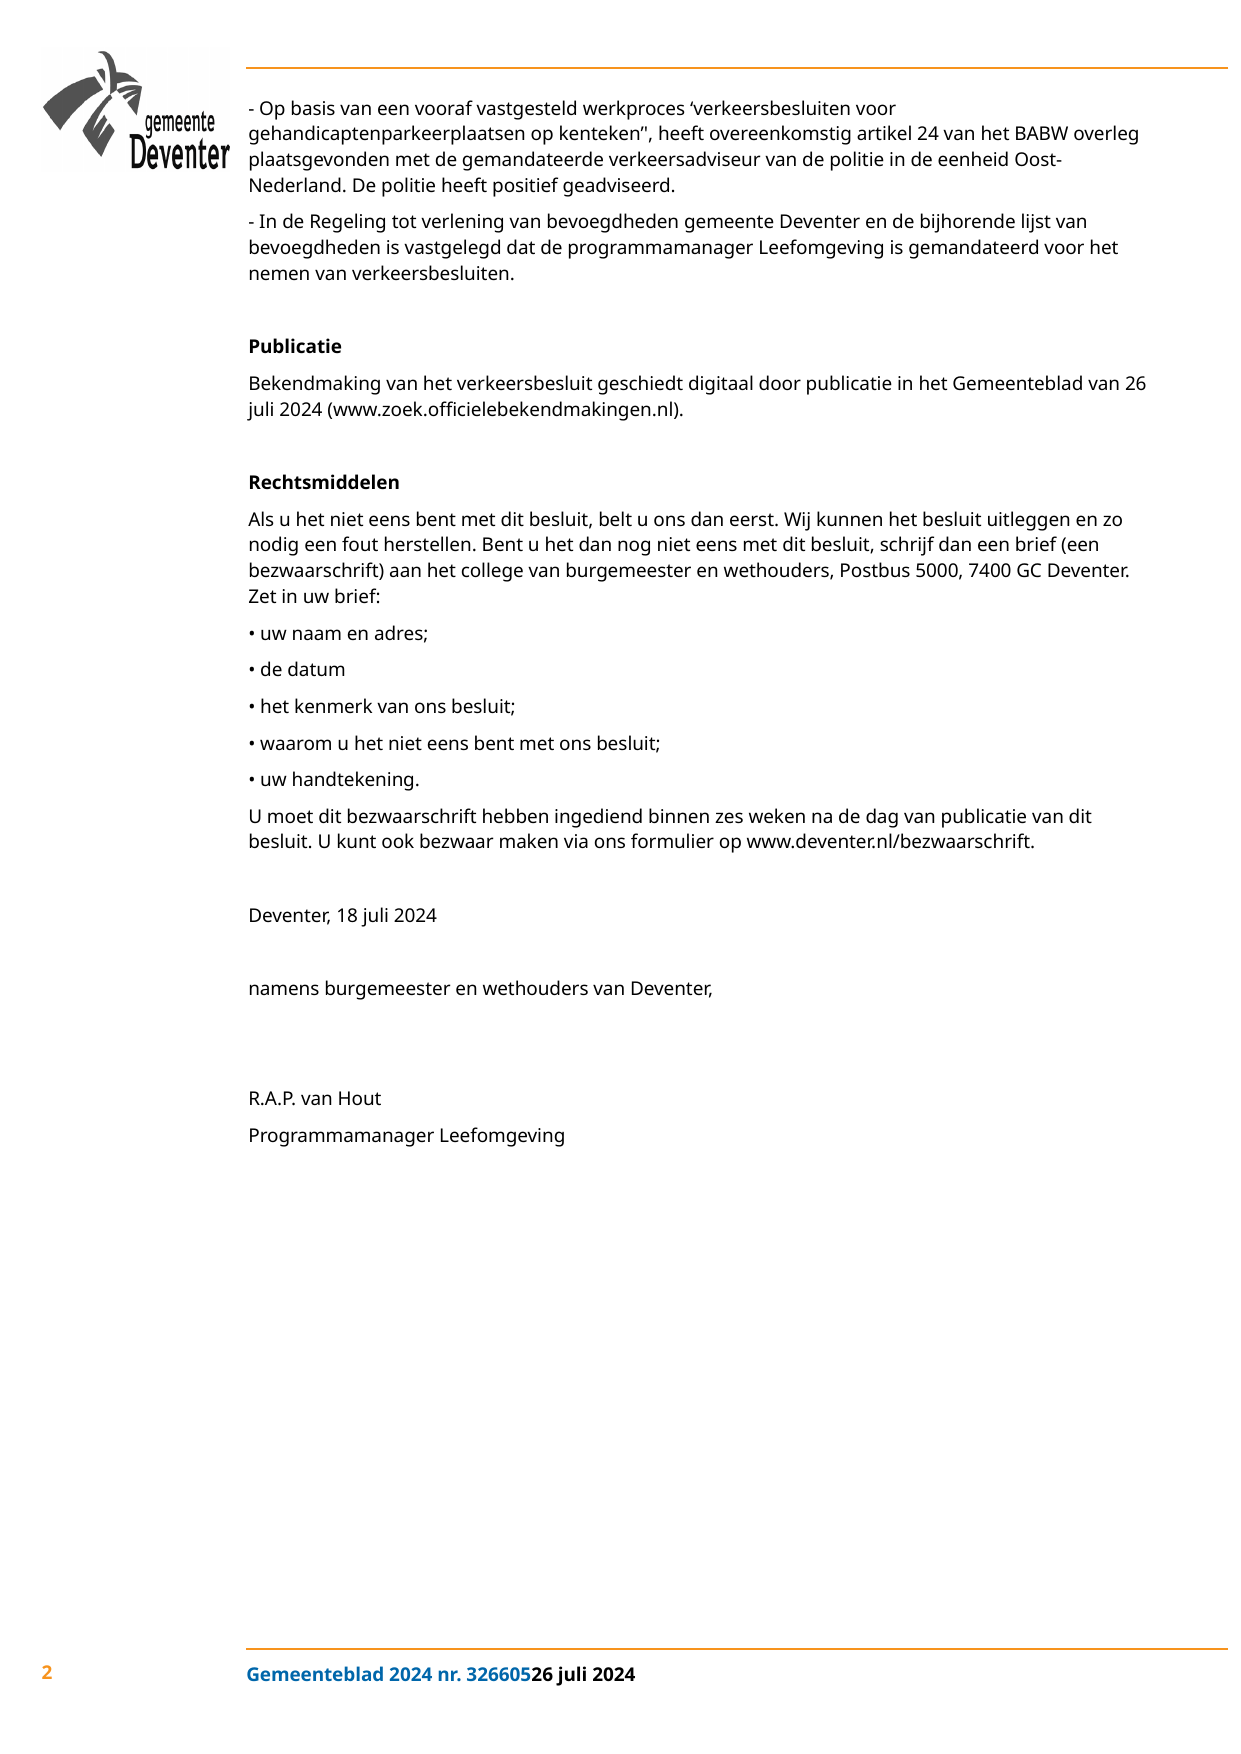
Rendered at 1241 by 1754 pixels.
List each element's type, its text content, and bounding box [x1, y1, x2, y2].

text Programmamanager Leefomgeving [248, 1122, 1152, 1148]
text - Op basis van een vooraf vastgesteld werkproces ‘verkeersbesluiten voor gehandicaptenparkeerplaatsen op kenteken’', heeft overeenkomstig artikel 24 van het BABW overleg plaatsgevonden met de gemandateerde verkeersadviseur van de politie in de eenheid Oost-Nederland. De politie heeft positief geadviseerd. [248, 95, 1152, 198]
text - In de Regeling tot verlening van bevoegdheden gemeente Deventer en de bijhorende lijst van bevoegdheden is vastgelegd dat de programmamanager Leefomgeving is gemandateerd voor het nemen van verkeersbesluiten. [248, 209, 1152, 286]
text namens burgemeester en wethouders van Deventer, [248, 975, 1152, 1001]
text Als u het niet eens bent met dit besluit, belt u ons dan eerst. Wij kunnen het besluit uitleggen en zo nodig een fout herstellen. Bent u het dan nog niet eens met dit besluit, schrijf dan een brief (een bezwaarschrift) aan het college van burgemeester en wethouders, Postbus 5000, 7400 GC Deventer. Zet in uw brief: [248, 506, 1152, 609]
text • het kenmerk van ons besluit; [248, 693, 1152, 719]
text Publicatie [248, 333, 1152, 359]
text U moet dit bezwaarschrift hebben ingediend binnen zes weken na de dag van publicatie van dit besluit. U kunt ook bezwaar maken via ons formulier op www.deventer.nl/bezwaarschrift. [248, 803, 1152, 854]
text Bekendmaking van het verkeersbesluit geschiedt digitaal door publicatie in het Gemeenteblad van 26 juli 2024 (www.zoek.officielebekendmakingen.nl). [248, 370, 1152, 422]
text • waarom u het niet eens bent met ons besluit; [248, 730, 1152, 755]
text • uw handtekening. [248, 766, 1152, 792]
picture [41, 47, 231, 172]
text R.A.P. van Hout [248, 1085, 1152, 1111]
text Deventer, 18 juli 2024 [248, 902, 1152, 928]
text Rechtsmiddelen [248, 469, 1152, 495]
text • de datum [248, 656, 1152, 682]
text • uw naam en adres; [248, 620, 1152, 645]
